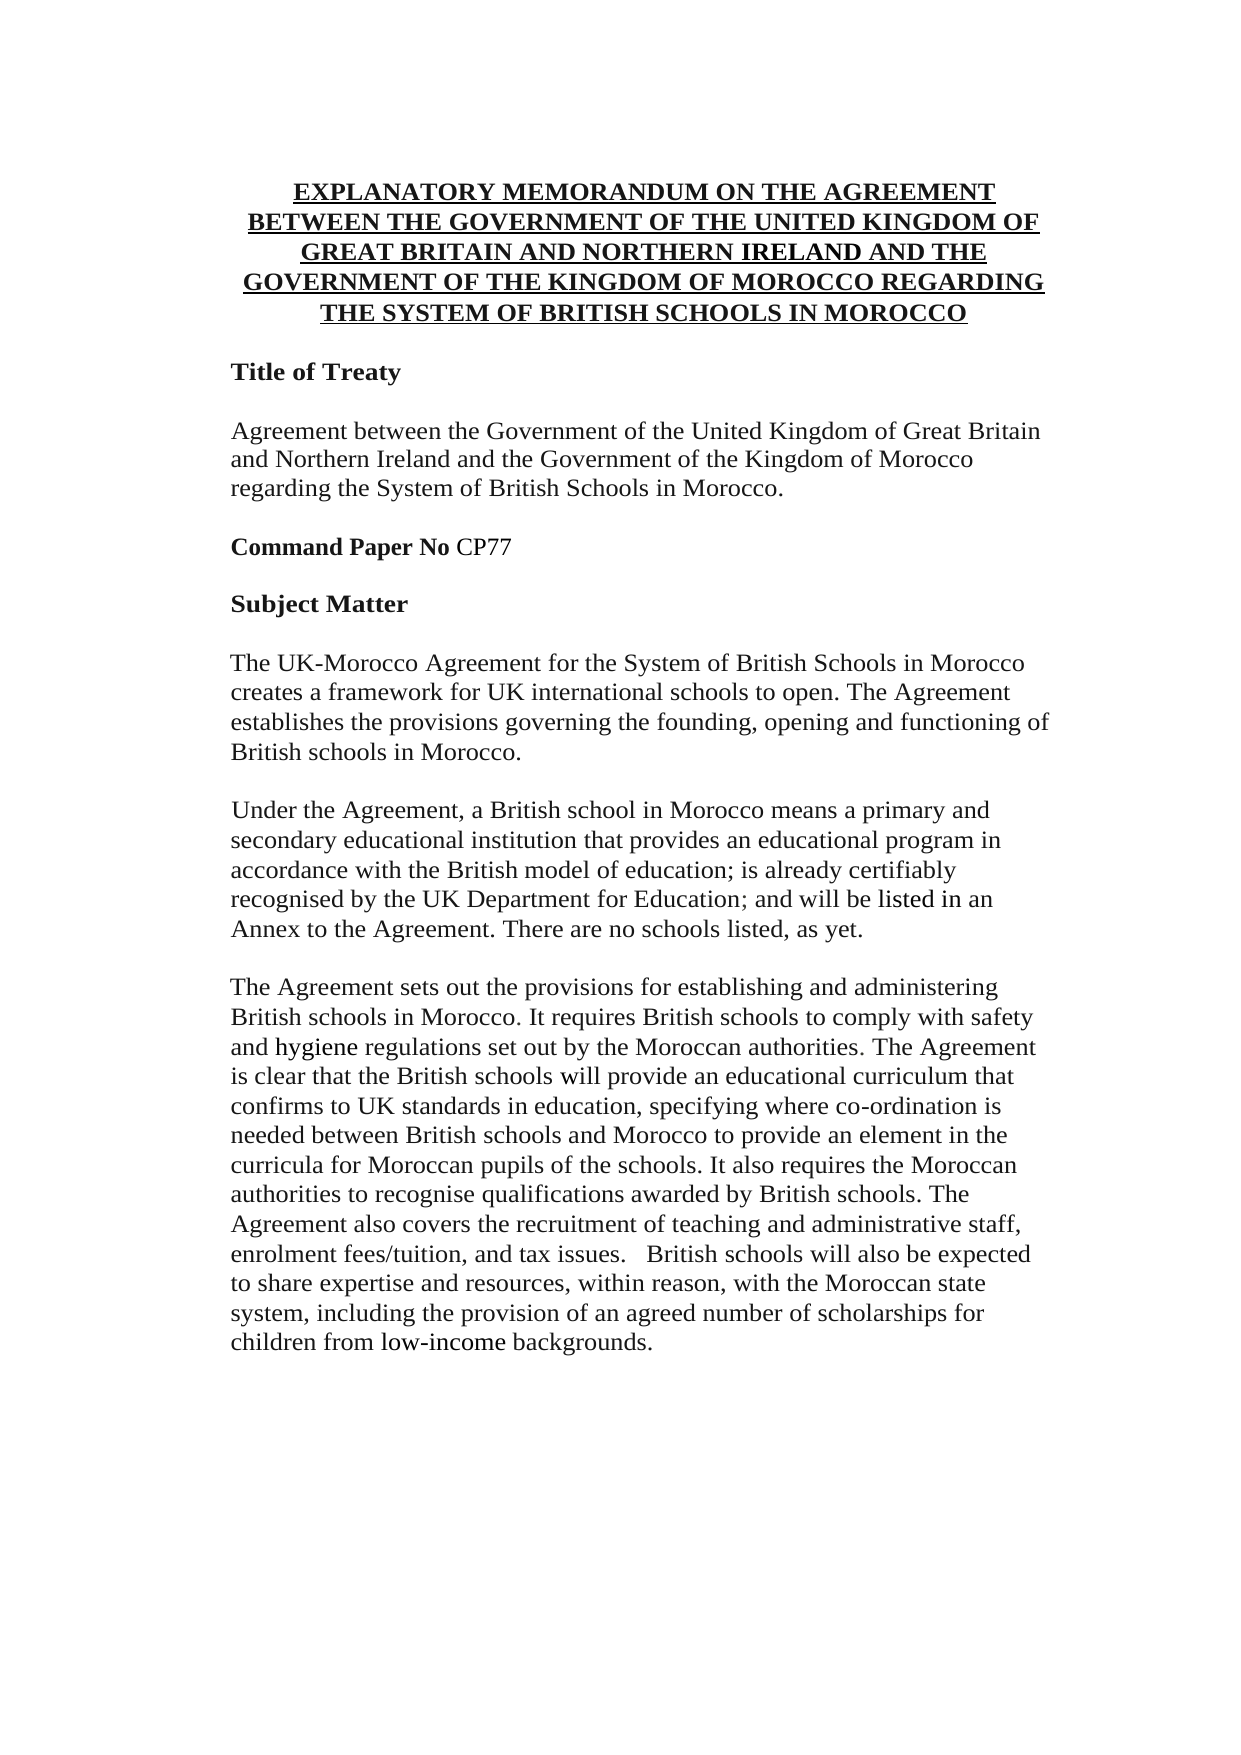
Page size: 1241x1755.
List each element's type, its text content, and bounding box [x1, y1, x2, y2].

text Under the Agreement, a British school in Morocco means a primary and secondary educational institution that provides an educational program in accordance with the British model of education; is already certifiably recognised by the UK Department for Education; and will be listed in an Annex to the Agreement. There are no schools listed, as yet. [230, 796, 1057, 943]
subtitle Subject Matter [230, 589, 1057, 618]
text Command Paper No CP77 [230, 532, 1057, 560]
text The UK-Morocco Agreement for the System of British Schools in Morocco creates a framework for UK international schools to open. The Agreement establishes the provisions governing the founding, opening and functioning of British schools in Morocco. [229, 648, 1057, 765]
text Title of Treaty [230, 357, 1057, 386]
text Agreement between the Government of the United Kingdom of Great Britain and Northern Ireland and the Government of the Kingdom of Morocco regarding the System of British Schools in Morocco. [230, 416, 1057, 502]
subtitle EXPLANATORY MEMORANDUM ON THE AGREEMENT BETWEEN THE GOVERNMENT OF THE UNITED KINGDOM OF GREAT BRITAIN AND NORTHERN IRELAND AND THE GOVERNMENT OF THE KINGDOM OF MOROCCO REGARDING THE SYSTEM OF BRITISH SCHOOLS IN MOROCCO [230, 177, 1057, 326]
text The Agreement sets out the provisions for establishing and administering British schools in Morocco. It requires British schools to comply with safety and hygiene regulations set out by the Moroccan authorities. The Agreement is clear that the British schools will provide an educational curriculum that confirms to UK standards in education, specifying where co­-ordination is needed between British schools and Morocco to provide an element in the curricula for Moroccan pupils of the schools. It also requires the Moroccan authorities to recognise qualifications awarded by British schools. The Agreement also covers the recruitment of teaching and administrative staff, enrolment fees/tuition, and tax issues. British schools will also be expected to share expertise and resources, within reason, with the Moroccan state system, including the provision of an agreed number of scholarships for children from low-income backgrounds. [229, 972, 1057, 1356]
